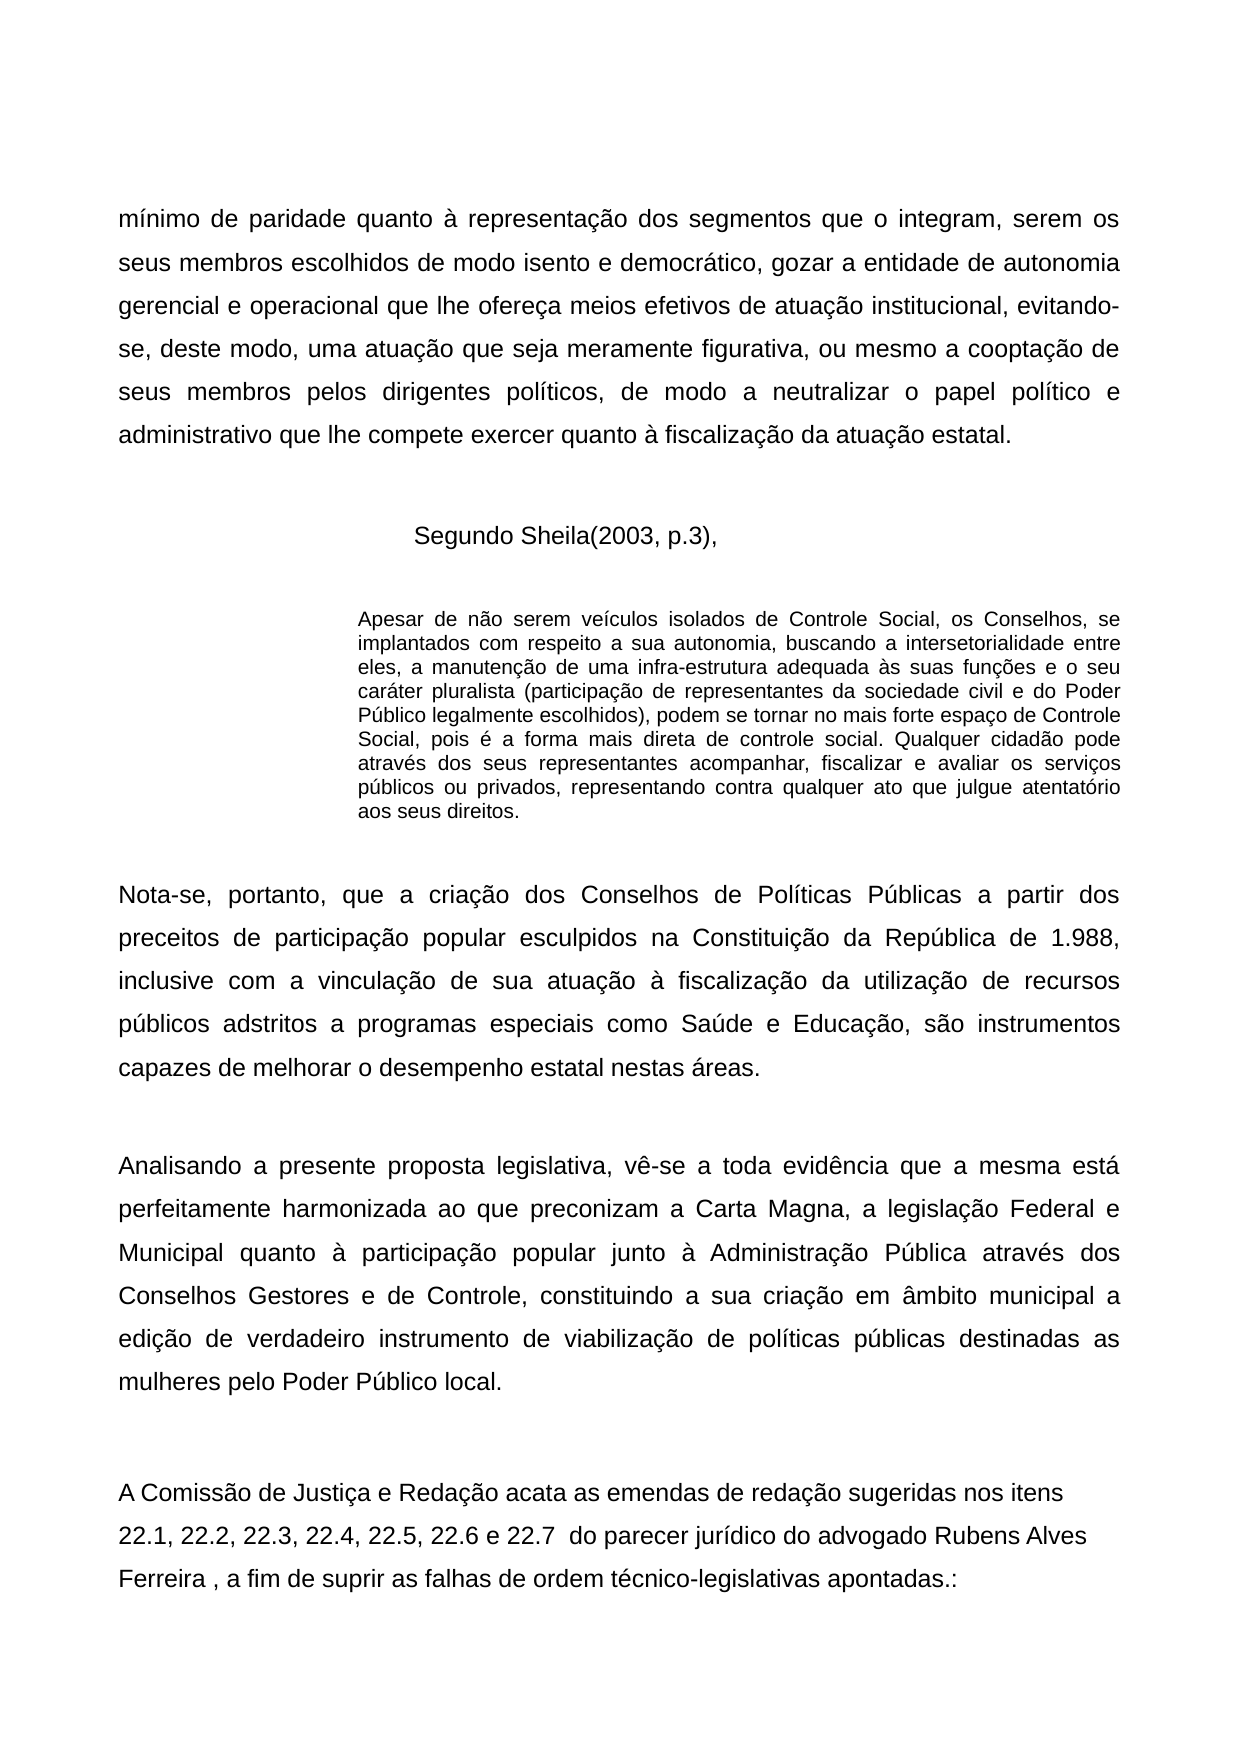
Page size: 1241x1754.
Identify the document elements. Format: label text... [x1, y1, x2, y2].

text Nota-se, portanto, que a criação dos Conselhos de Políticas Públicas a partir dos preceitos de participação popular esculpidos na Constituição da República de 1.988, inclusive com a vinculação de sua atuação à fiscalização da utilização de recursos públicos adstritos a programas especiais como Saúde e Educação, são instrumentos capazes de melhorar o desempenho estatal nestas áreas. [118, 880, 1122, 1081]
text Segundo Sheila(2003, p.3), [118, 521, 1122, 549]
text mínimo de paridade quanto à representação dos segmentos que o integram, serem os seus membros escolhidos de modo isento e democrático, gozar a entidade de autonomia gerencial e operacional que lhe ofereça meios efetivos de atuação institucional, evitando-se, deste modo, uma atuação que seja meramente figurativa, ou mesmo a cooptação de seus membros pelos dirigentes políticos, de modo a neutralizar o papel político e administrativo que lhe compete exercer quanto à fiscalização da atuação estatal. [118, 204, 1122, 449]
text Apesar de não serem veículos isolados de Controle Social, os Conselhos, se implantados com respeito a sua autonomia, buscando a intersetorialidade entre eles, a manutenção de uma infra-estrutura adequada às suas funções e o seu caráter pluralista (participação de representantes da sociedade civil e do Poder Público legalmente escolhidos), podem se tornar no mais forte espaço de Controle Social, pois é a forma mais direta de controle social. Qualquer cidadão pode através dos seus representantes acompanhar, fiscalizar e avaliar os serviços públicos ou privados, representando contra qualquer ato que julgue atentatório aos seus direitos. [358, 607, 1122, 822]
text A Comissão de Justiça e Redação acata as emendas de redação sugeridas nos itens 22.1, 22.2, 22.3, 22.4, 22.5, 22.6 e 22.7 do parecer jurídico do advogado Rubens Alves Ferreira , a fim de suprir as falhas de ordem técnico-legislativas apontadas.: [118, 1478, 1122, 1593]
text Analisando a presente proposta legislativa, vê-se a toda evidência que a mesma está perfeitamente harmonizada ao que preconizam a Carta Magna, a legislação Federal e Municipal quanto à participação popular junto à Administração Pública através dos Conselhos Gestores e de Controle, constituindo a sua criação em âmbito municipal a edição de verdadeiro instrumento de viabilização de políticas públicas destinadas as mulheres pelo Poder Público local. [118, 1151, 1122, 1396]
